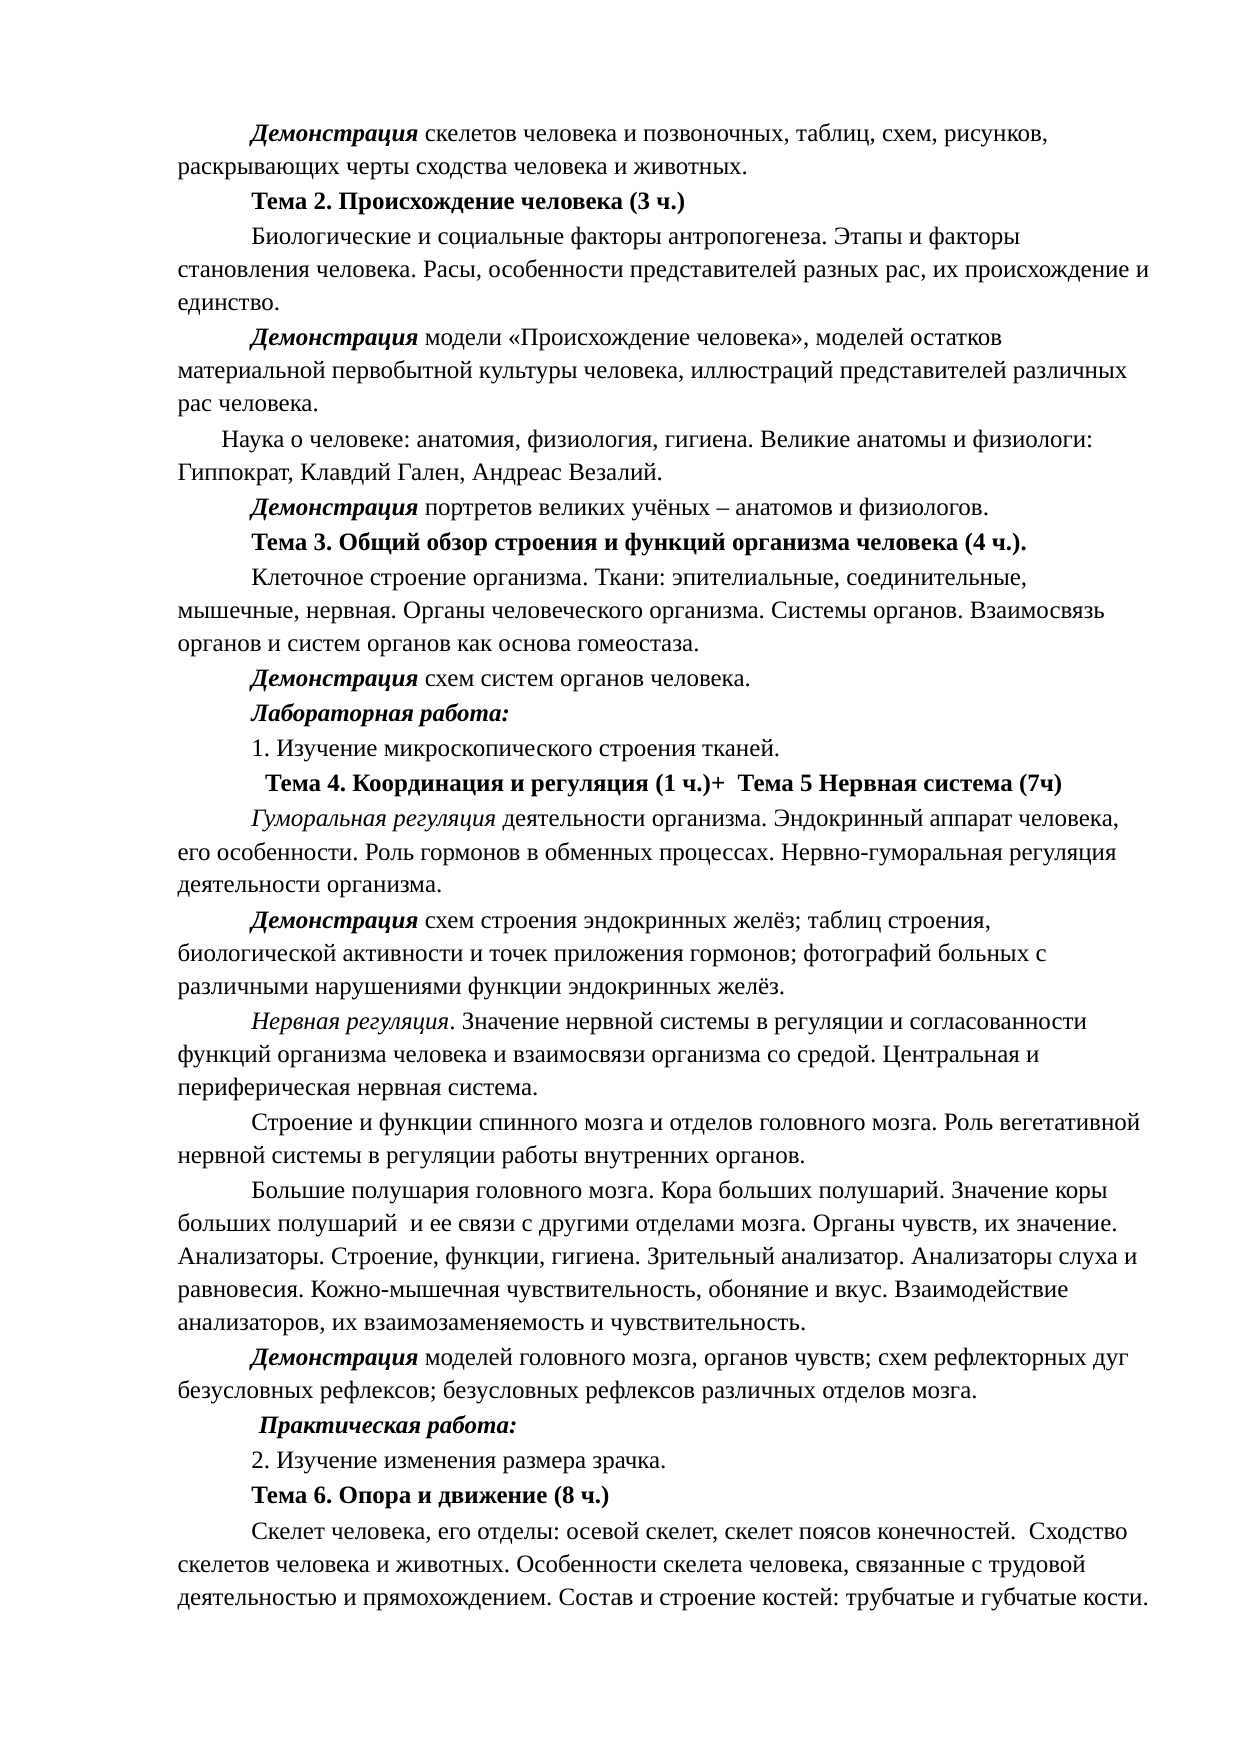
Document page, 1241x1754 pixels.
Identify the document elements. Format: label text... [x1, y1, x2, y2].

text Гуморальная регуляция деятельности организма. Эндокринный аппарат человека, его особенности. Роль гормонов в обменных процессах. Нервно-гуморальная регуляция деятельности организма. [177, 803, 1152, 898]
text Строение и функции спинного мозга и отделов головного мозга. Роль вегетативной нервной системы в регуляции работы внутренних органов. [177, 1107, 1152, 1169]
text Демонстрация схем систем органов человека. [177, 663, 1152, 692]
text Демонстрация моделей головного мозга, органов чувств; схем рефлекторных дуг безусловных рефлексов; безусловных рефлексов различных отделов мозга. [177, 1342, 1152, 1404]
text Демонстрация портретов великих учёных – анатомов и физиологов. [177, 492, 1152, 521]
text Нервная регуляция. Значение нервной системы в регуляции и согласованности функций организма человека и взаимосвязи организма со средой. Центральная и периферическая нервная система. [177, 1006, 1152, 1101]
text Большие полушария головного мозга. Кора больших полушарий. Значение коры больших полушарий и ее связи с другими отделами мозга. Органы чувств, их значение. Анализаторы. Строение, функции, гигиена. Зрительный анализатор. Анализаторы слуха и равновесия. Кожно-мышечная чувствительность, обоняние и вкус. Взаимодействие анализаторов, их взаимозаменяемость и чувствительность. [177, 1175, 1152, 1336]
text Биологические и социальные факторы антропогенеза. Этапы и факторы становления человека. Расы, особенности представителей разных рас, их происхождение и единство. [177, 221, 1152, 316]
text 1. Изучение микроскопического строения тканей. [177, 733, 1152, 762]
text 2. Изучение изменения размера зрачка. [177, 1446, 1152, 1474]
text Наука о человеке: анатомия, физиология, гигиена. Великие анатомы и физиологи: Гиппократ, Клавдий Гален, Андреас Везалий. [177, 424, 1152, 485]
text Практическая работа: [177, 1410, 1152, 1439]
text Скелет человека, его отделы: осевой скелет, скелет поясов конечностей. Сходство скелетов человека и животных. Особенности скелета человека, связанные с трудовой деятельностью и прямохождением. Состав и строение костей: трубчатые и губчатые кости. [177, 1516, 1152, 1611]
text Клеточное строение организма. Ткани: эпителиальные, соединительные, мышечные, нервная. Органы человеческого организма. Системы органов. Взаимосвязь органов и систем органов как основа гомеостаза. [177, 562, 1152, 657]
text Тема 6. Опора и движение (8 ч.) [177, 1481, 1152, 1509]
text Тема 4. Координация и регуляция (1 ч.)+ Тема 5 Нервная система (7ч) [177, 768, 1152, 797]
text Тема 3. Общий обзор строения и функций организма человека (4 ч.). [177, 527, 1152, 556]
text Демонстрация скелетов человека и позвоночных, таблиц, схем, рисунков, раскрывающих черты сходства человека и животных. [177, 118, 1152, 180]
text Лабораторная работа: [177, 698, 1152, 727]
text Демонстрация схем строения эндокринных желёз; таблиц строения, биологической активности и точек приложения гормонов; фотографий больных с различными нарушениями функции эндокринных желёз. [177, 905, 1152, 999]
text Демонстрация модели «Происхождение человека», моделей остатков материальной первобытной культуры человека, иллюстраций представителей различных рас человека. [177, 322, 1152, 417]
text Тема 2. Происхождение человека (3 ч.) [177, 186, 1152, 215]
